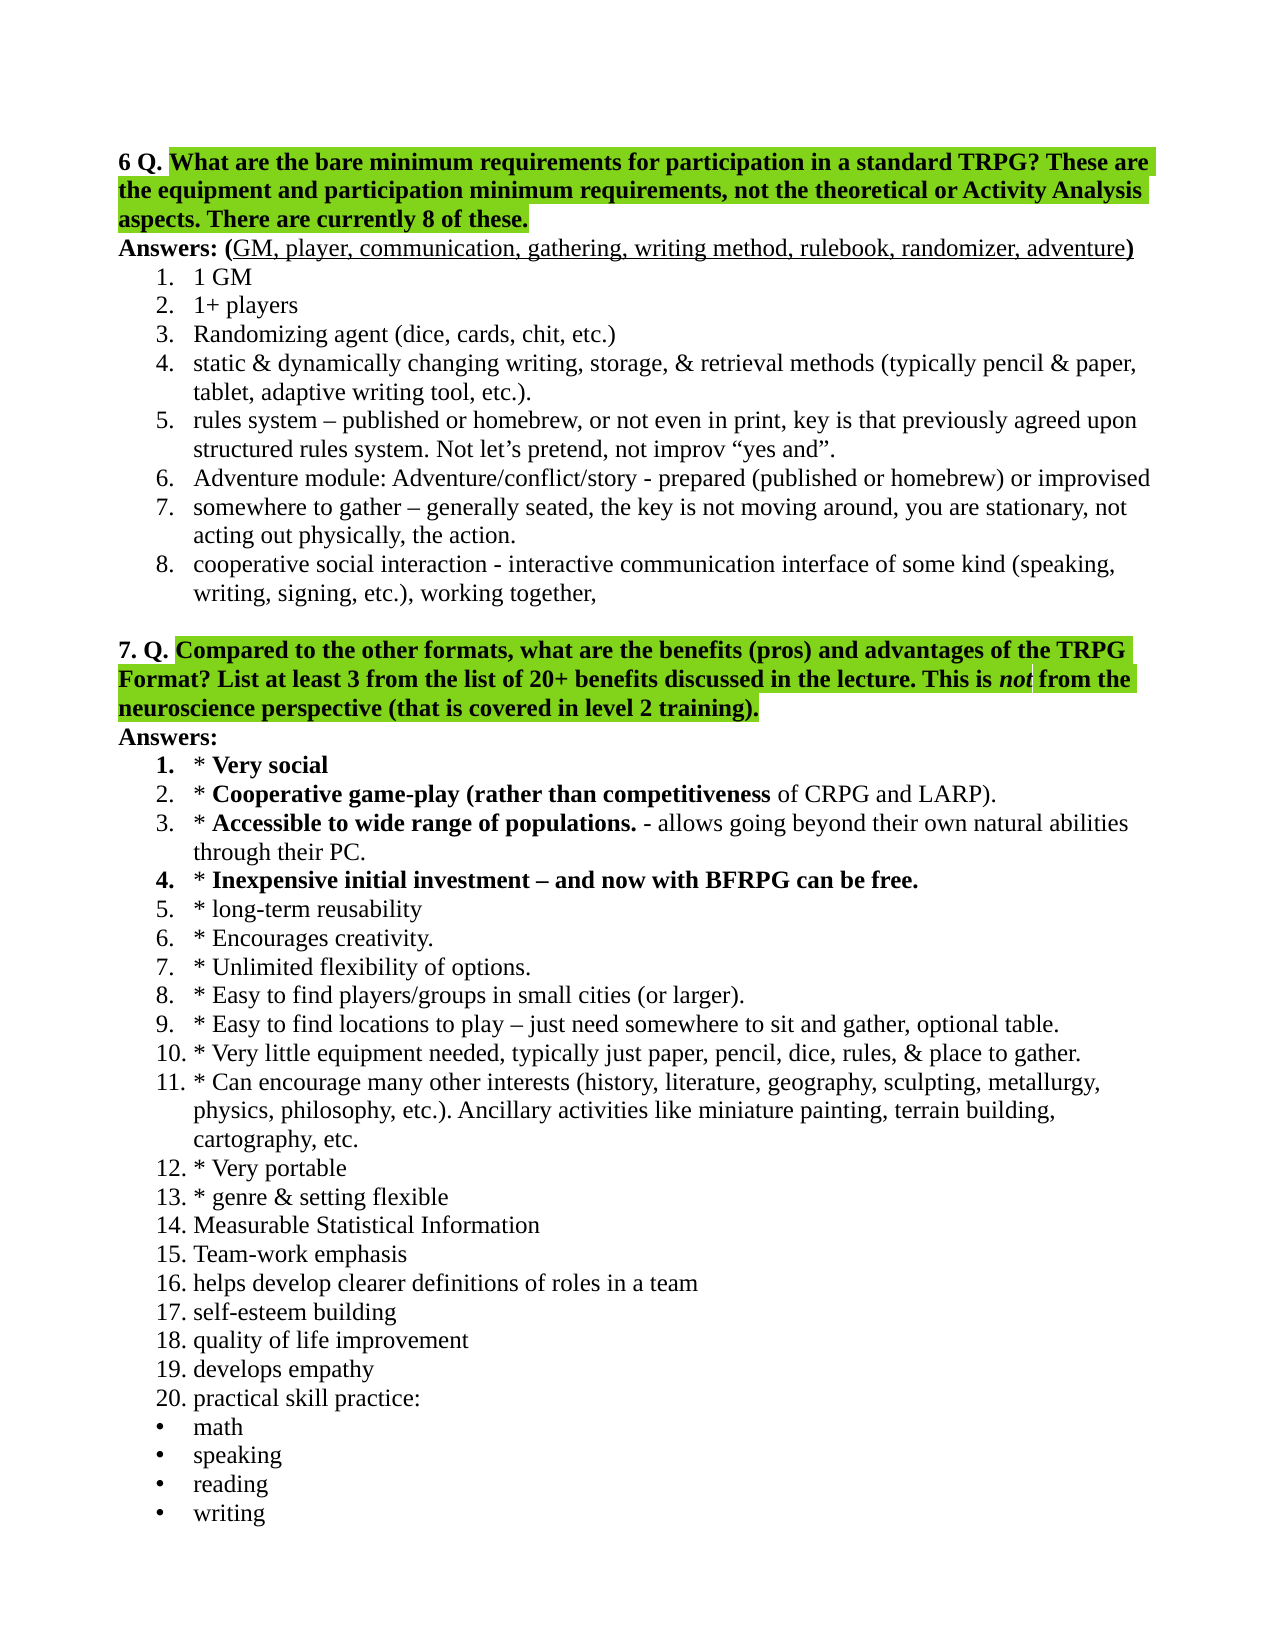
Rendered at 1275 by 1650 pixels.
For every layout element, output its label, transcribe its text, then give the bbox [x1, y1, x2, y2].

list * Cooperative game-play (rather than competitiveness of CRPG and LARP). [156, 779, 1157, 808]
list helps develop clearer definitions of roles in a team [156, 1268, 1157, 1297]
text Answers: [118, 722, 1157, 751]
list practical skill practice: [156, 1383, 1157, 1412]
list Adventure module: Adventure/conflict/story - prepared (published or homebrew) or improvised [156, 463, 1157, 492]
list 1+ players [156, 291, 1157, 319]
list * Easy to find players/groups in small cities (or larger). [156, 981, 1157, 1009]
list speaking [156, 1441, 1157, 1469]
list * Very social [156, 751, 1157, 779]
text 6 Q. What are the bare minimum requirements for participation in a standard TRPG? These are the equipment and participation minimum requirements, not the theoretical or Activity Analysis aspects. There are currently 8 of these. [118, 147, 1157, 233]
list math [156, 1412, 1157, 1441]
list * Can encourage many other interests (history, literature, geography, sculpting, metallurgy, physics, philosophy, etc.). Ancillary activities like miniature painting, terrain building, cartography, etc. [156, 1067, 1157, 1153]
list * Accessible to wide range of populations. - allows going beyond their own natural abilities through their PC. [156, 808, 1157, 866]
list develops empathy [156, 1354, 1157, 1383]
text Answers: (GM, player, communication, gathering, writing method, rulebook, randomizer, adventure) [118, 233, 1157, 262]
list reading [156, 1469, 1157, 1498]
list Team-work emphasis [156, 1239, 1157, 1268]
list 1 GM [156, 262, 1157, 291]
list Randomizing agent (dice, cards, chit, etc.) [156, 319, 1157, 348]
list * Encourages creativity. [156, 923, 1157, 952]
list rules system – published or homebrew, or not even in print, key is that previously agreed upon structured rules system. Not let’s pretend, not improv “yes and”. [156, 406, 1157, 463]
list * Very portable [156, 1153, 1157, 1182]
list * Inexpensive initial investment – and now with BFRPG can be free. [156, 866, 1157, 894]
list cooperative social interaction - interactive communication interface of some kind (speaking, writing, signing, etc.), working together, [156, 549, 1157, 607]
list writing [156, 1498, 1157, 1527]
list * genre & setting flexible [156, 1182, 1157, 1211]
list * long-term reusability [156, 894, 1157, 923]
list somewhere to gather – generally seated, the key is not moving around, you are stationary, not acting out physically, the action. [156, 492, 1157, 549]
text 7. Q. Compared to the other formats, what are the benefits (pros) and advantages of the TRPG Format? List at least 3 from the list of 20+ benefits discussed in the lecture. This is not from the neuroscience perspective (that is covered in level 2 training). [118, 636, 1157, 722]
list * Unlimited flexibility of options. [156, 952, 1157, 981]
list quality of life improvement [156, 1326, 1157, 1354]
list Measurable Statistical Information [156, 1211, 1157, 1239]
list static & dynamically changing writing, storage, & retrieval methods (typically pencil & paper, tablet, adaptive writing tool, etc.). [156, 348, 1157, 406]
list * Very little equipment needed, typically just paper, pencil, dice, rules, & place to gather. [156, 1038, 1157, 1067]
list self-esteem building [156, 1297, 1157, 1326]
list * Easy to find locations to play – just need somewhere to sit and gather, optional table. [156, 1009, 1157, 1038]
